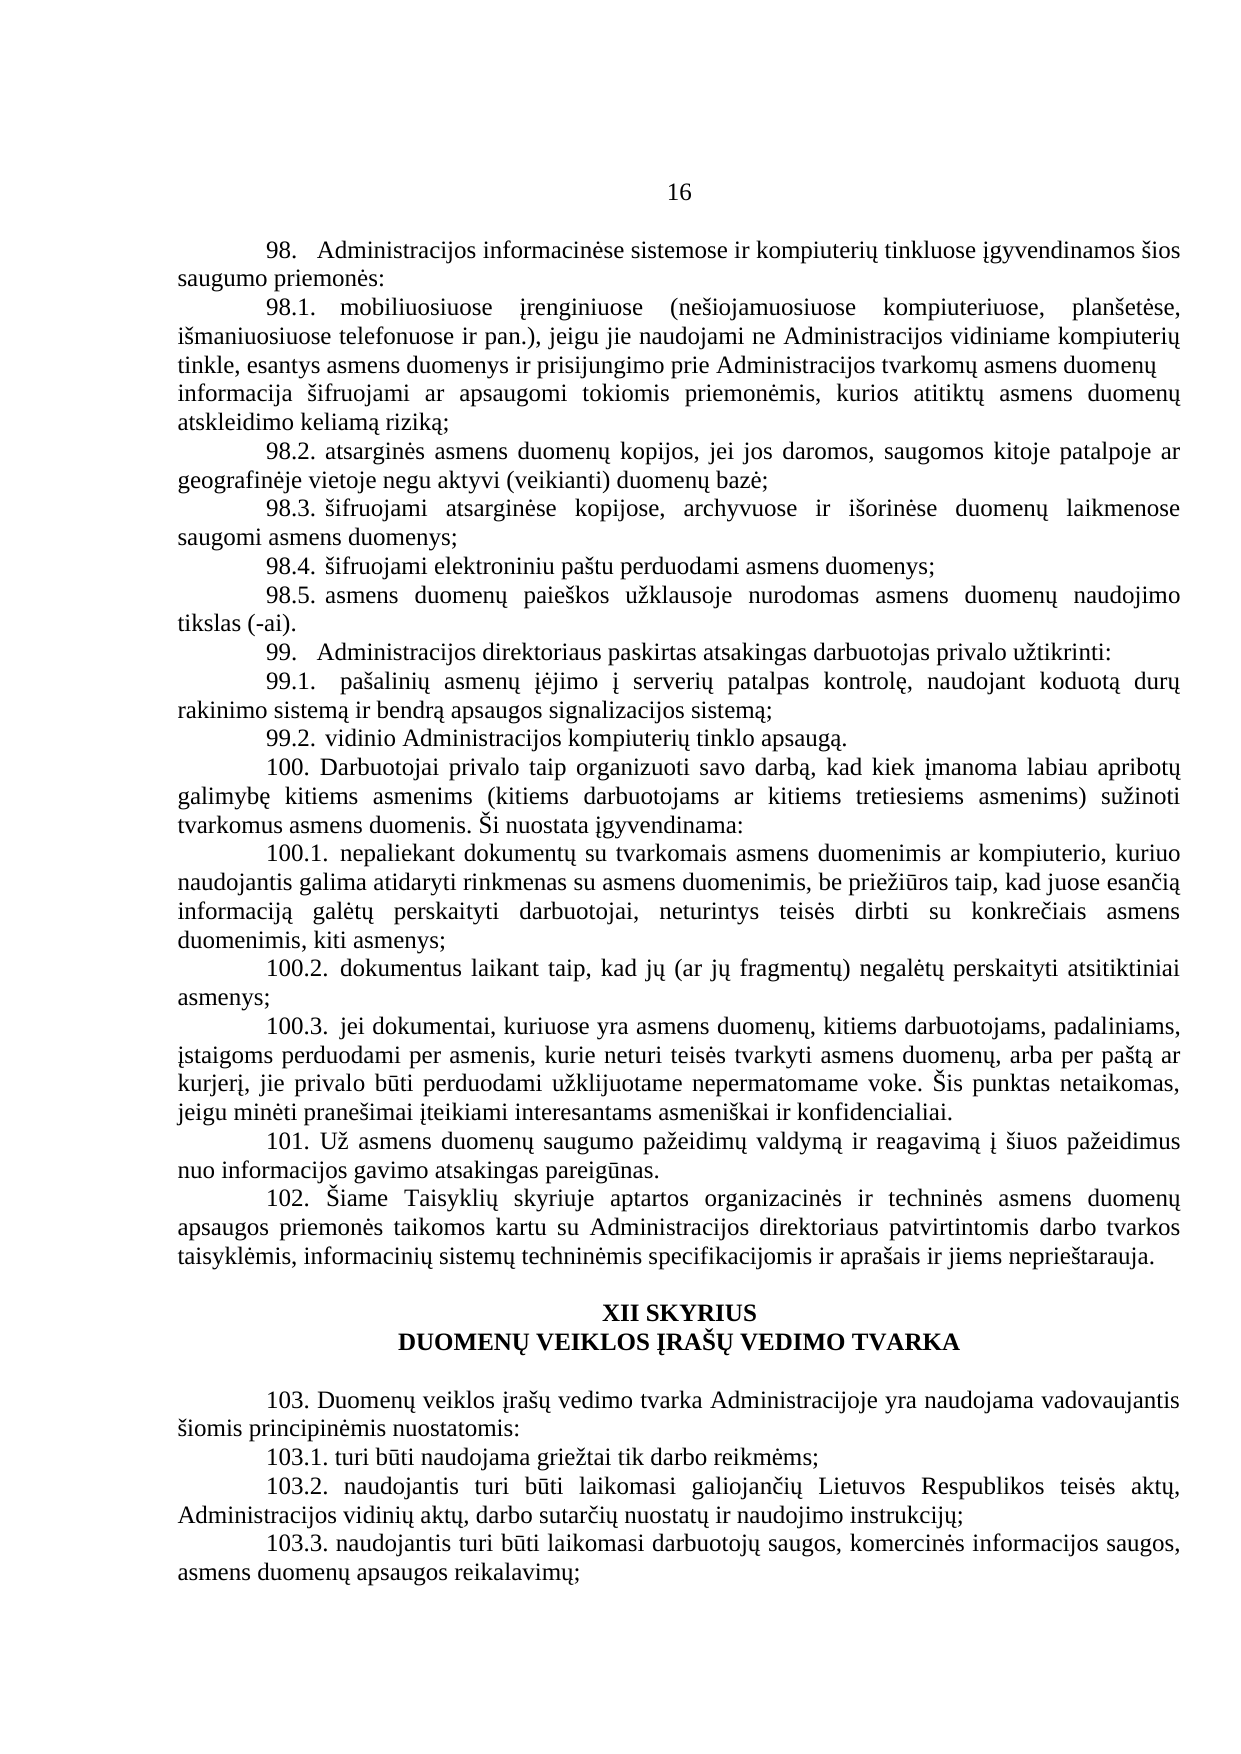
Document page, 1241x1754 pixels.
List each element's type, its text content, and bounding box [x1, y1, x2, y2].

text 101. Už asmens duomenų saugumo pažeidimų valdymą ir reagavimą į šiuos pažeidimus nuo informacijos gavimo atsakingas pareigūnas. [177, 1126, 1181, 1183]
text 100.3. jei dokumentai, kuriuose yra asmens duomenų, kitiems darbuotojams, padaliniams, įstaigoms perduodami per asmenis, kurie neturi teisės tvarkyti asmens duomenų, arba per paštą ar kurjerį, jie privalo būti perduodami užklijuotame nepermatomame voke. Šis punktas netaikomas, jeigu minėti pranešimai įteikiami interesantams asmeniškai ir konfidencialiai. [177, 1011, 1181, 1126]
text 98.4. šifruojami elektroniniu paštu perduodami asmens duomenys; [177, 551, 1181, 580]
text 100. Darbuotojai privalo taip organizuoti savo darbą, kad kiek įmanoma labiau apribotų galimybę kitiems asmenims (kitiems darbuotojams ar kitiems tretiesiems asmenims) sužinoti tvarkomus asmens duomenis. Ši nuostata įgyvendinama: [177, 752, 1181, 838]
text DUOMENŲ VEIKLOS ĮRAŠŲ VEDIMO TVARKA [177, 1327, 1181, 1356]
text 98. Administracijos informacinėse sistemose ir kompiuterių tinkluose įgyvendinamos šios saugumo priemonės: [177, 235, 1181, 292]
text 103.1. turi būti naudojama griežtai tik darbo reikmėms; [177, 1442, 1181, 1471]
text 103.2. naudojantis turi būti laikomasi galiojančių Lietuvos Respublikos teisės aktų, Administracijos vidinių aktų, darbo sutarčių nuostatų ir naudojimo instrukcijų; [177, 1471, 1181, 1528]
text 98.1. mobiliuosiuose įrenginiuose (nešiojamuosiuose kompiuteriuose, planšetėse, išmaniuosiuose telefonuose ir pan.), jeigu jie naudojami ne Administracijos vidiniame kompiuterių tinkle, esantys asmens duomenys ir prisijungimo prie Administracijos tvarkomų asmens duomenų [177, 292, 1181, 378]
text 98.2. atsarginės asmens duomenų kopijos, jei jos daromos, saugomos kitoje patalpoje ar geografinėje vietoje negu aktyvi (veikianti) duomenų bazė; [177, 436, 1181, 493]
text 102. Šiame Taisyklių skyriuje aptartos organizacinės ir techninės asmens duomenų apsaugos priemonės taikomos kartu su Administracijos direktoriaus patvirtintomis darbo tvarkos taisyklėmis, informacinių sistemų techninėmis specifikacijomis ir aprašais ir jiems neprieštarauja. [177, 1183, 1181, 1270]
text 98.3. šifruojami atsarginėse kopijose, archyvuose ir išorinėse duomenų laikmenose saugomi asmens duomenys; [177, 493, 1181, 551]
text 98.5. asmens duomenų paieškos užklausoje nurodomas asmens duomenų naudojimo tikslas (-ai). [177, 580, 1181, 637]
text 103. Duomenų veiklos įrašų vedimo tvarka Administracijoje yra naudojama vadovaujantis šiomis principinėmis nuostatomis: [177, 1385, 1181, 1442]
text 99.2. vidinio Administracijos kompiuterių tinklo apsaugą. [177, 723, 1181, 752]
text informacija šifruojami ar apsaugomi tokiomis priemonėmis, kurios atitiktų asmens duomenų atskleidimo keliamą riziką; [177, 378, 1181, 436]
text 99. Administracijos direktoriaus paskirtas atsakingas darbuotojas privalo užtikrinti: [177, 637, 1181, 666]
text 103.3. naudojantis turi būti laikomasi darbuotojų saugos, komercinės informacijos saugos, asmens duomenų apsaugos reikalavimų; [177, 1528, 1181, 1586]
text XII SKYRIUS [177, 1298, 1181, 1327]
text 99.1. pašalinių asmenų įėjimo į serverių patalpas kontrolę, naudojant koduotą durų rakinimo sistemą ir bendrą apsaugos signalizacijos sistemą; [177, 666, 1181, 723]
text 100.1. nepaliekant dokumentų su tvarkomais asmens duomenimis ar kompiuterio, kuriuo naudojantis galima atidaryti rinkmenas su asmens duomenimis, be priežiūros taip, kad juose esančią informaciją galėtų perskaityti darbuotojai, neturintys teisės dirbti su konkrečiais asmens duomenimis, kiti asmenys; [177, 838, 1181, 953]
text 100.2. dokumentus laikant taip, kad jų (ar jų fragmentų) negalėtų perskaityti atsitiktiniai asmenys; [177, 953, 1181, 1011]
